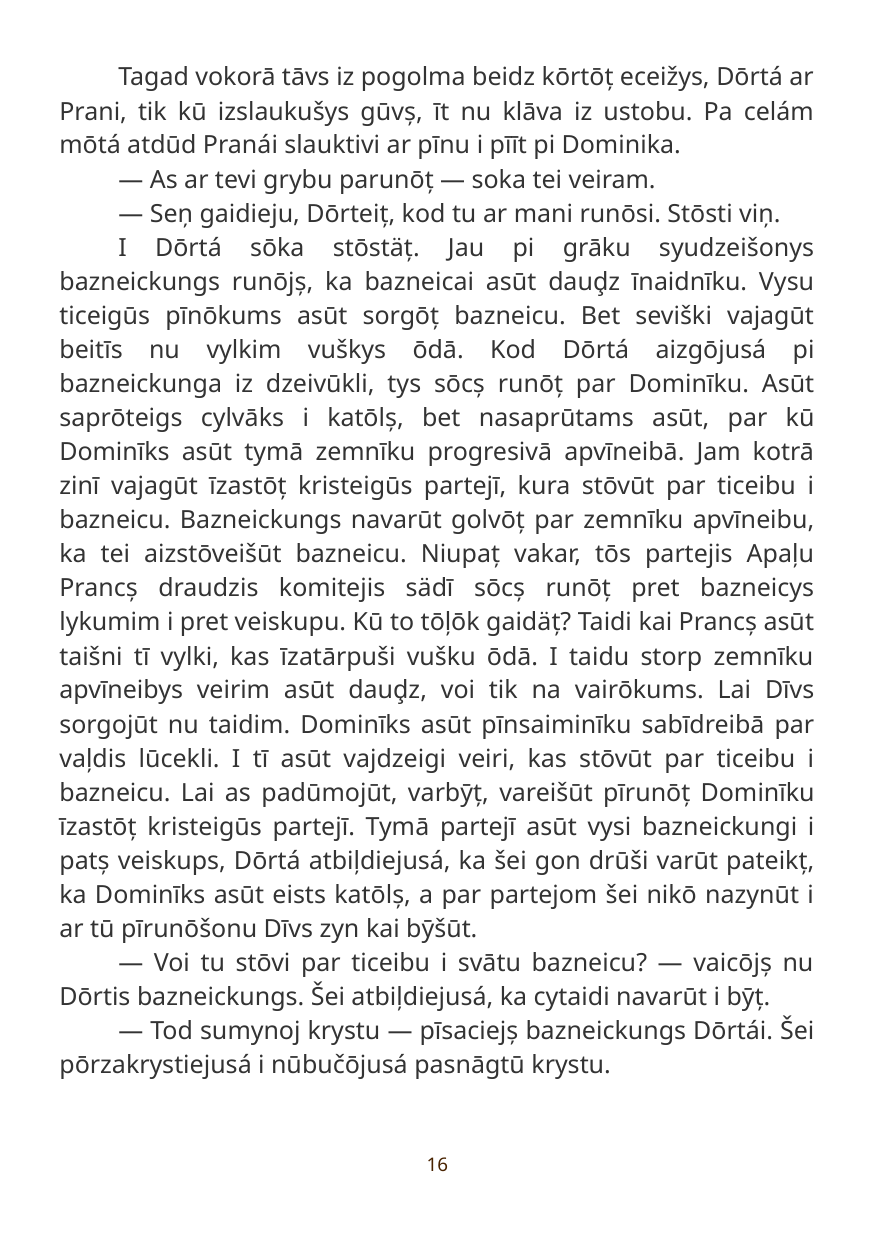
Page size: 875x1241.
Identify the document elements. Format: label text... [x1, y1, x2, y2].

text — As ar tevi grybu parunōț — soka tei veiram. [59, 161, 815, 195]
text I Dōrtá sōka stōstäț. Jau pi grāku syudzeišonys bazneickungs runōjș, ka bazneicai asūt dauḑz īnaidnīku. Vysu ticeigūs pīnōkums asūt sorgōț bazneicu. Bet seviški vajagūt beitīs nu vylkim vuškys ōdā. Kod Dōrtá aizgōjusá pi bazneickunga iz dzeivūkli, tys sōcș runōț par Dominīku. Asūt saprōteigs cylvāks i katōlș, bet nasaprūtams asūt, par kū Dominīks asūt tymā zemnīku progresivā apvīneibā. Jam kotrā zinī vajagūt īzastōț kristeigūs partejī, kura stōvūt par ticeibu i bazneicu. Bazneickungs navarūt golvōț par zemnīku apvīneibu, ka tei aizstōveišūt bazneicu. Niupaț vakar, tōs partejis Apaļu Prancș draudzis komitejis sädī sōcș runōț pret bazneicys lykumim i pret veiskupu. Kū to tōļōk gaidäț? Taidi kai Prancș asūt taišni tī vylki, kas īzatārpuši vušku ōdā. I taidu storp zemnīku apvīneibys veirim asūt dauḑz, voi tik na vairōkums. Lai Dīvs sorgojūt nu taidim. Dominīks asūt pīnsaiminīku sabīdreibā par vaļdis lūcekli. I tī asūt vajdzeigi veiri, kas stōvūt par ticeibu i bazneicu. Lai as padūmojūt, varbȳț, vareišūt pīrunōț Dominīku īzastōț kristeigūs partejī. Tymā partejī asūt vysi bazneickungi i patș veiskups, Dōrtá atbiļdiejusá, ka šei gon drūši varūt pateikț, ka Dominīks asūt eists katōlș, a par partejom šei nikō nazynūt i ar tū pīrunōšonu Dīvs zyn kai bȳšūt. [59, 229, 815, 945]
text Tagad vokorā tāvs iz pogolma beidz kōrtōț eceižys, Dōrtá ar Prani, tik kū izslaukušys gūvș, īt nu klāva iz ustobu. Pa celám mōtá atdūd Pranái slauktivi ar pīnu i pīīt pi Dominika. [59, 59, 815, 161]
text — Tod sumynoj krystu — pīsaciejș bazneickungs Dōrtái. Šei pōrzakrystiejusá i nūbučōjusá pasnāgtū krystu. [59, 1013, 815, 1081]
text — Seņ gaidieju, Dōrteiț, kod tu ar mani runōsi. Stōsti viņ. [59, 195, 815, 229]
text — Voi tu stōvi par ticeibu i svātu bazneicu? — vaicōjș nu Dōrtis bazneickungs. Šei atbiļdiejusá, ka cytaidi navarūt i bȳț. [59, 945, 815, 1013]
